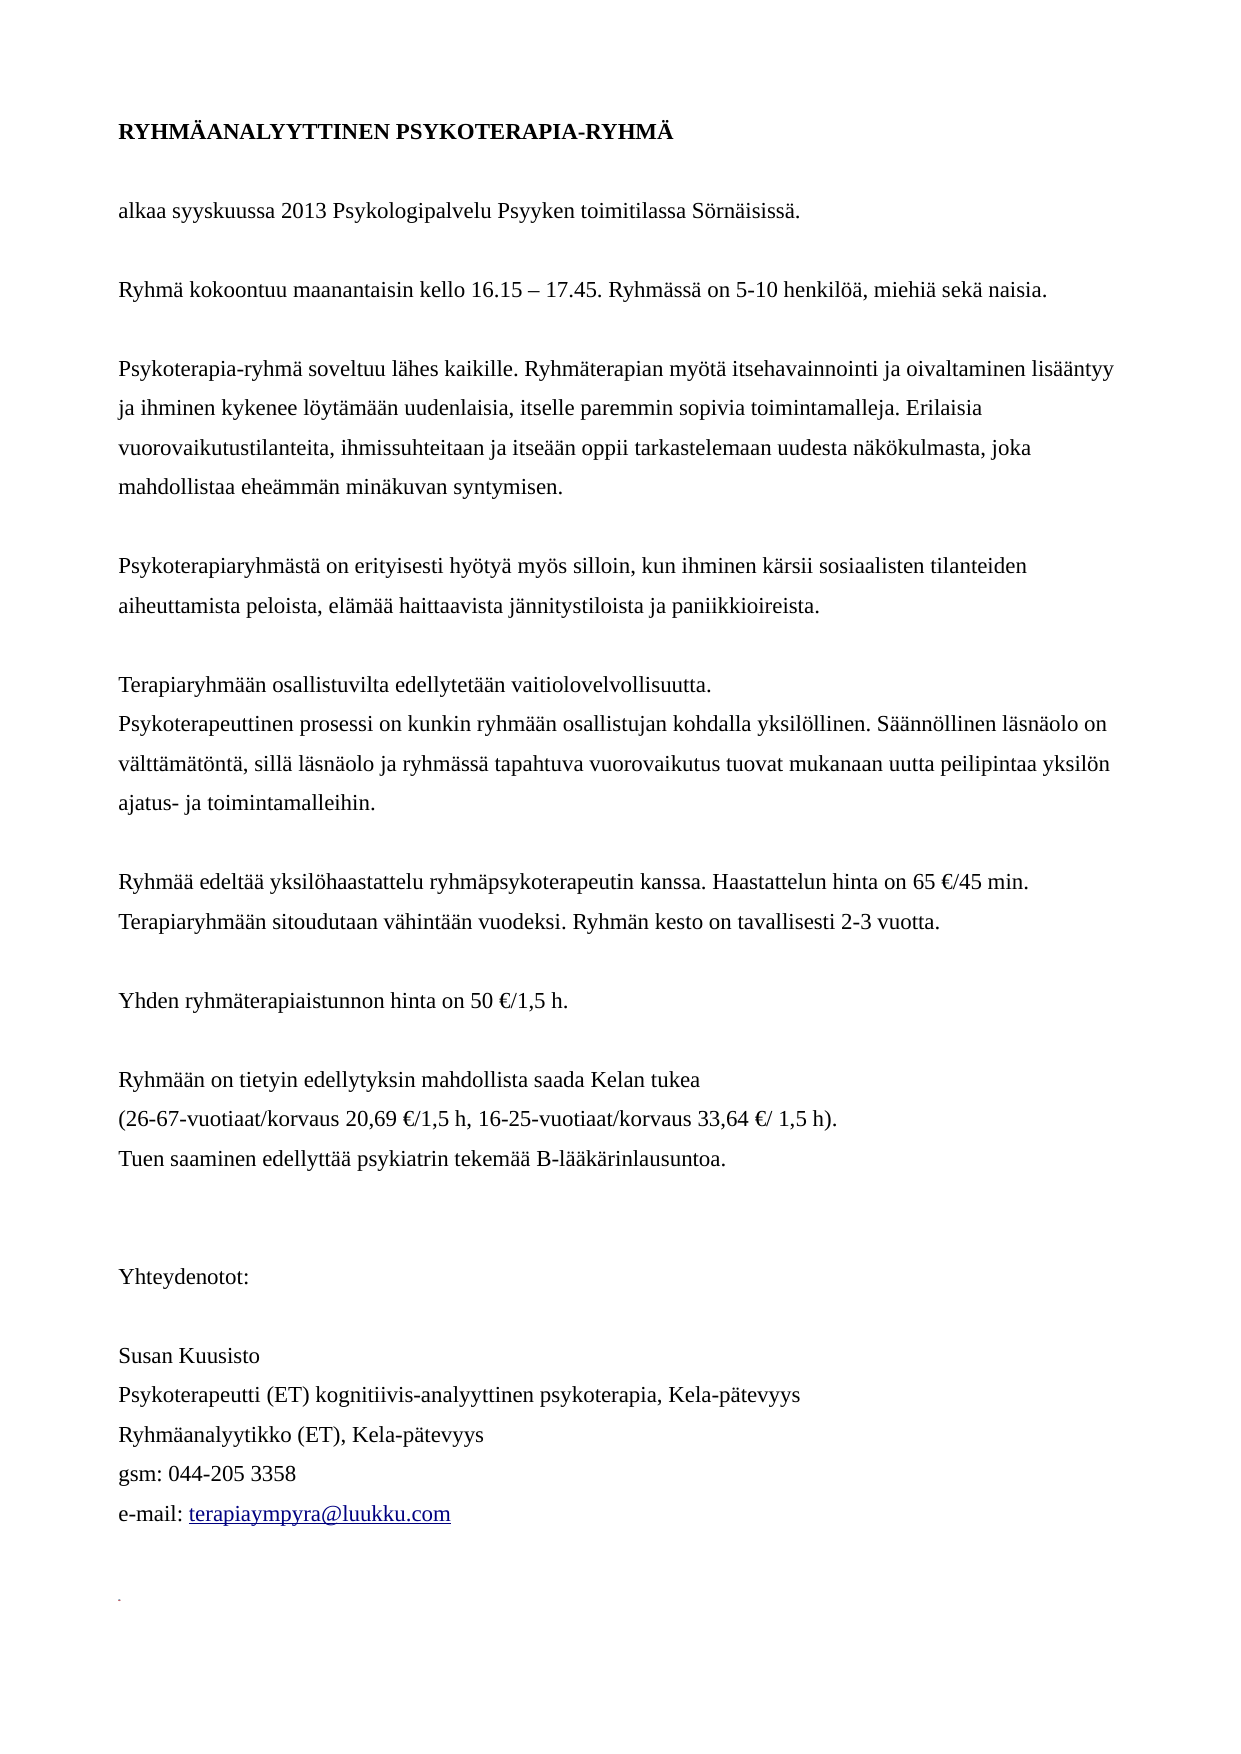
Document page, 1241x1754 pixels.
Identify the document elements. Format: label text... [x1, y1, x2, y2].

text RYHMÄANALYYTTINEN PSYKOTERAPIA-RYHMÄ [118, 118, 1122, 144]
text Psykoterapia-ryhmä soveltuu lähes kaikille. Ryhmäterapian myötä itsehavainnointi ja oivaltaminen lisääntyy ja ihminen kykenee löytämään uudenlaisia, itselle paremmin sopivia toimintamalleja. Erilaisia vuorovaikutustilanteita, ihmissuhteitaan ja itseään oppii tarkastelemaan uudesta näkökulmasta, joka mahdollistaa eheämmän minäkuvan syntymisen. [118, 355, 1122, 500]
text Psykoterapeutti (ET) kognitiivis-analyyttinen psykoterapia, Kela-pätevyys [118, 1381, 1122, 1408]
text Terapiaryhmään osallistuvilta edellytetään vaitiolovelvollisuutta. [118, 671, 1122, 697]
text Psykoterapiaryhmästä on erityisesti hyötyä myös silloin, kun ihminen kärsii sosiaalisten tilanteiden aiheuttamista peloista, elämää haittaavista jännitystiloista ja paniikkioireista. [118, 552, 1122, 618]
text Ryhmä kokoontuu maanantaisin kello 16.15 – 17.45. Ryhmässä on 5-10 henkilöä, miehiä sekä naisia. [118, 276, 1122, 302]
text Tuen saaminen edellyttää psykiatrin tekemää B-lääkärinlausuntoa. [118, 1144, 1122, 1171]
text Ryhmäanalyytikko (ET), Kela-pätevyys [118, 1421, 1122, 1447]
text Ryhmään on tietyin edellytyksin mahdollista saada Kelan tukea [118, 1066, 1122, 1092]
text e-mail: terapiaympyra@luukku.com [118, 1500, 1122, 1526]
text (26-67-vuotiaat/korvaus 20,69 €/1,5 h, 16-25-vuotiaat/korvaus 33,64 €/ 1,5 h). [118, 1105, 1122, 1131]
text gsm: 044-205 3358 [118, 1460, 1122, 1487]
text Ryhmää edeltää yksilöhaastattelu ryhmäpsykoterapeutin kanssa. Haastattelun hinta on 65 €/45 min. Terapiaryhmään sitoudutaan vähintään vuodeksi. Ryhmän kesto on tavallisesti 2-3 vuotta. [118, 868, 1122, 934]
text Yhteydenotot: [118, 1263, 1122, 1289]
text Psykoterapeuttinen prosessi on kunkin ryhmään osallistujan kohdalla yksilöllinen. Säännöllinen läsnäolo on välttämätöntä, sillä läsnäolo ja ryhmässä tapahtuva vuorovaikutus tuovat mukanaan uutta peilipintaa yksilön ajatus- ja toimintamalleihin. [118, 710, 1122, 816]
text alkaa syyskuussa 2013 Psykologipalvelu Psyyken toimitilassa Sörnäisissä. [118, 197, 1122, 223]
text Yhden ryhmäterapiaistunnon hinta on 50 €/1,5 h. [118, 987, 1122, 1013]
text Susan Kuusisto [118, 1342, 1122, 1368]
